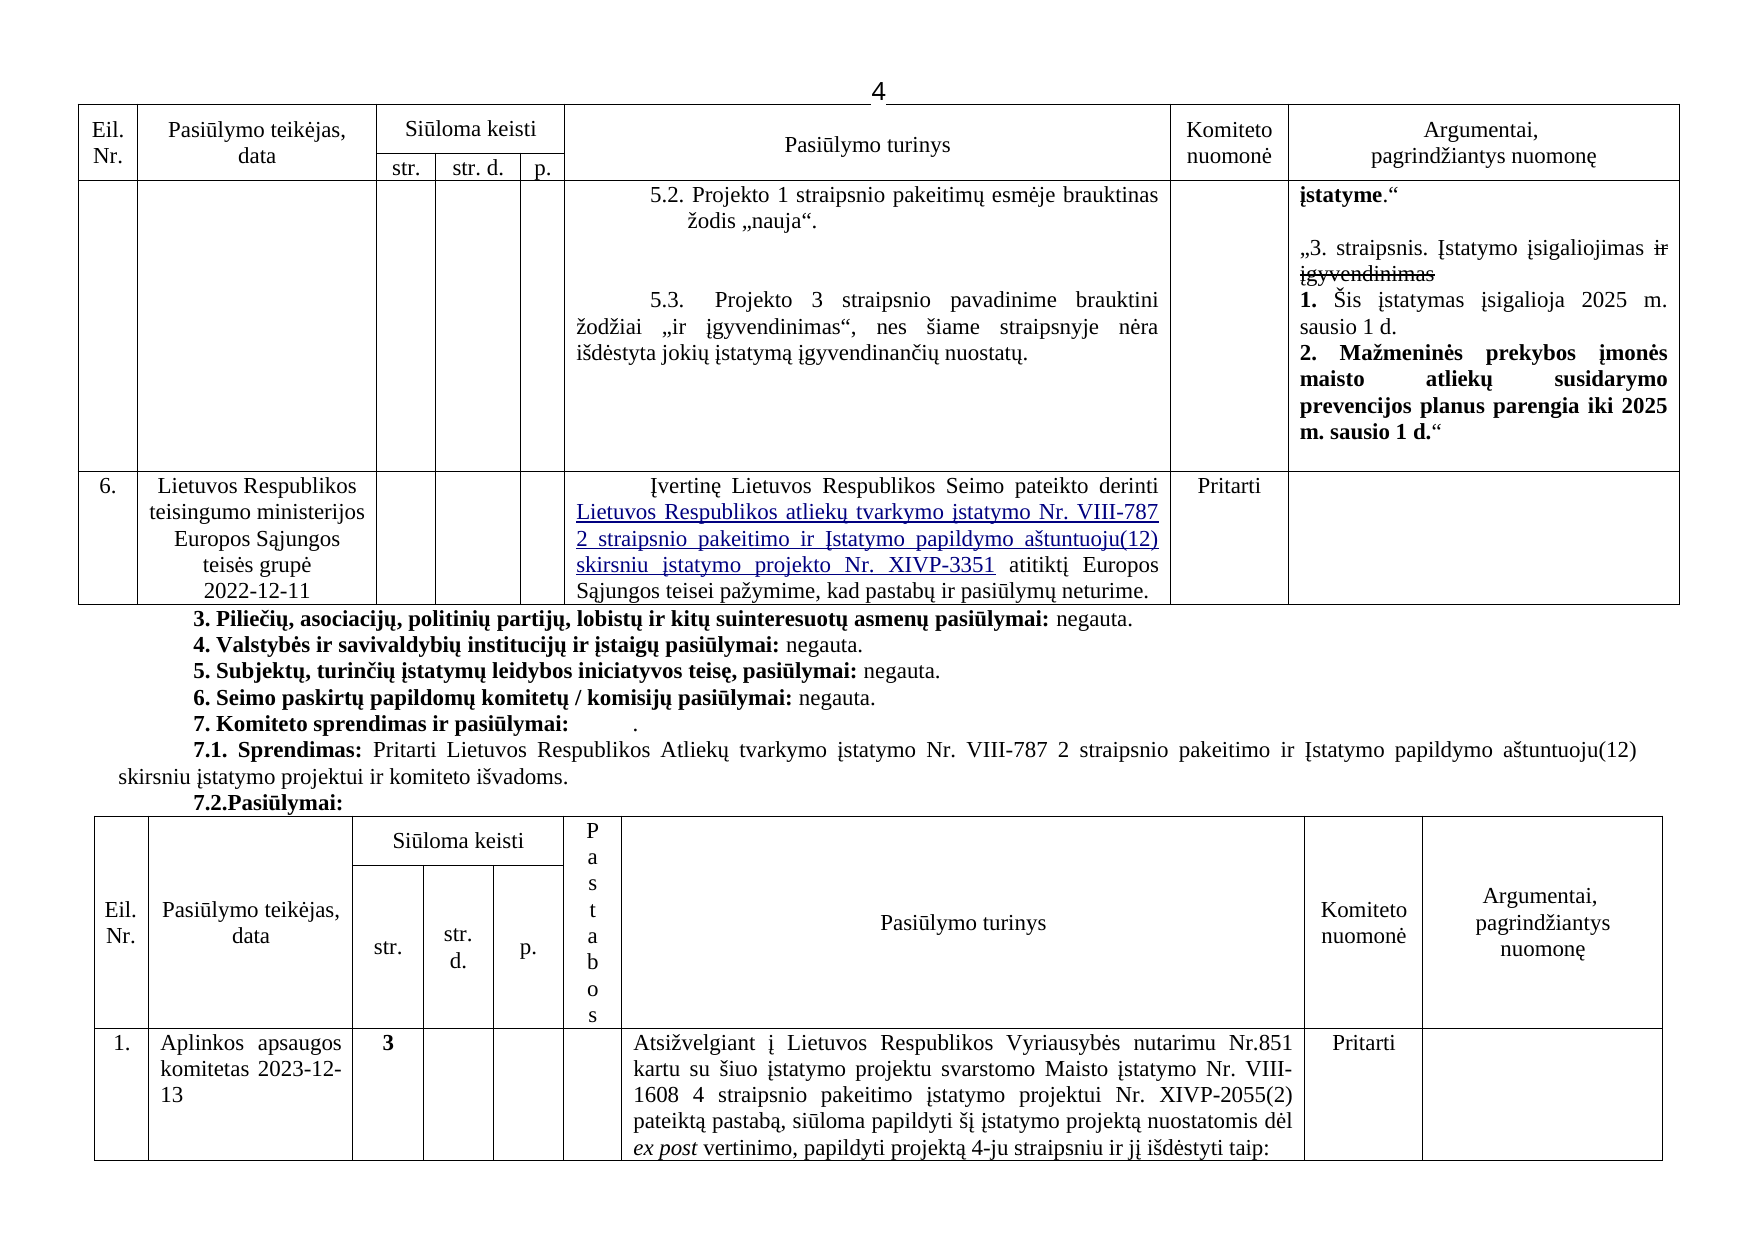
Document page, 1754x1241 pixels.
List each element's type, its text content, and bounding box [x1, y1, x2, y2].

table_cell Pritarti [1305, 1029, 1422, 1160]
table_cell [436, 472, 520, 604]
table_cell įstatyme.“ „3. straipsnis. Įstatymo įsigaliojimas ir įgyvendinimas 1. Šis įstatymas įsigalioja 2025 m. sausio 1 d. 2. Mažmeninės prekybos įmonės maisto atliekų susidarymo prevencijos planus parengia iki 2025 m. sausio 1 d.“ [1289, 181, 1679, 471]
table_cell 6. [79, 472, 137, 604]
text 7.2.Pasiūlymai: [118, 789, 1639, 816]
text 7. Komiteto sprendimas ir pasiūlymai: . [118, 710, 1639, 737]
table_cell 5.2. Projekto 1 straipsnio pakeitimų esmėje brauktinas žodis „nauja“. 5.3. Projekto 3 straipsnio pavadinime brauktini žodžiai „ir įgyvendinimas“, nes šiame straipsnyje nėra išdėstyta jokių įstatymą įgyvendinančių nuostatų. [565, 181, 1170, 471]
table_cell [1289, 472, 1679, 604]
table_cell Aplinkos apsaugos komitetas 2023-12-13 [149, 1029, 352, 1160]
table_cell [424, 1029, 493, 1160]
text 7.1. Sprendimas: Pritarti Lietuvos Respublikos Atliekų tvarkymo įstatymo Nr. VIII-787 2 straipsnio pakeitimo ir Įstatymo papildymo aštuntuoju(12) skirsniu įstatymo projektui ir komiteto išvadoms. [118, 737, 1639, 789]
table_cell [138, 181, 376, 471]
table_cell [79, 181, 137, 471]
subtitle 5. Subjektų, turinčių įstatymų leidybos iniciatyvos teisę, pasiūlymai: negauta. [118, 657, 1639, 684]
table_header Komiteto nuomonė [1171, 105, 1288, 180]
table_header Pasiūlymo turinys [565, 105, 1170, 180]
table_cell [1171, 181, 1288, 471]
table_cell 1. [95, 1029, 148, 1160]
table_cell Įvertinę Lietuvos Respublikos Seimo pateikto derinti Lietuvos Respublikos atliekų tvarkymo įstatymo Nr. VIII-787 2 straipsnio pakeitimo ir Įstatymo papildymo aštuntuoju(12) skirsniu įstatymo projekto Nr. XIVP-3351 atitiktį Europos Sąjungos teisei pažymime, kad pastabų ir pasiūlymų neturime. [565, 472, 1170, 604]
table_cell str. [377, 154, 435, 180]
table_cell [1423, 1029, 1662, 1160]
table_header Eil. Nr. [79, 105, 137, 180]
table_header Pasiūlymo teikėjas, data [149, 817, 352, 1027]
table_cell [494, 1029, 563, 1160]
table_cell p. [494, 866, 563, 1027]
table_cell [564, 1029, 621, 1160]
table_cell [521, 472, 564, 604]
table_header Siūloma keisti [353, 817, 563, 865]
table_cell [377, 181, 435, 471]
table_header Siūloma keisti [377, 105, 564, 153]
table_header Eil. Nr. [95, 817, 148, 1027]
table_header Pasiūlymo teikėjas, data [138, 105, 376, 180]
table_cell 3 [353, 1029, 423, 1160]
table_header Pastabos [564, 817, 621, 1027]
table_cell p. [521, 154, 564, 180]
table_cell [436, 181, 520, 471]
subtitle 4. Valstybės ir savivaldybių institucijų ir įstaigų pasiūlymai: negauta. [118, 631, 1639, 657]
table_header Komiteto nuomonė [1305, 817, 1422, 1027]
table_cell str. d. [436, 154, 520, 180]
table_cell str. [353, 866, 423, 1027]
table_cell Lietuvos Respublikos teisingumo ministerijos Europos Sąjungos teisės grupė 2022-12-11 [138, 472, 376, 604]
table_header Argumentai, pagrindžiantys nuomonę [1423, 817, 1662, 1027]
subtitle 6. Seimo paskirtų papildomų komitetų / komisijų pasiūlymai: negauta. [118, 684, 1639, 710]
table_header Pasiūlymo turinys [622, 817, 1304, 1027]
table_header Argumentai, pagrindžiantys nuomonę [1289, 105, 1679, 180]
table_cell Atsižvelgiant į Lietuvos Respublikos Vyriausybės nutarimu Nr.851 kartu su šiuo įstatymo projektu svarstomo Maisto įstatymo Nr. VIII-1608 4 straipsnio pakeitimo įstatymo projektui Nr. XIVP-2055(2) pateiktą pastabą, siūloma papildyti šį įstatymo projektą nuostatomis dėl ex post vertinimo, papildyti projektą 4-ju straipsniu ir jį išdėstyti taip: [622, 1029, 1304, 1160]
table_cell Pritarti [1171, 472, 1288, 604]
subtitle 3. Piliečių, asociacijų, politinių partijų, lobistų ir kitų suinteresuotų asmenų pasiūlymai: negauta. [118, 605, 1639, 631]
table_cell [521, 181, 564, 471]
table_cell [377, 472, 435, 604]
table_cell str. d. [424, 866, 493, 1027]
